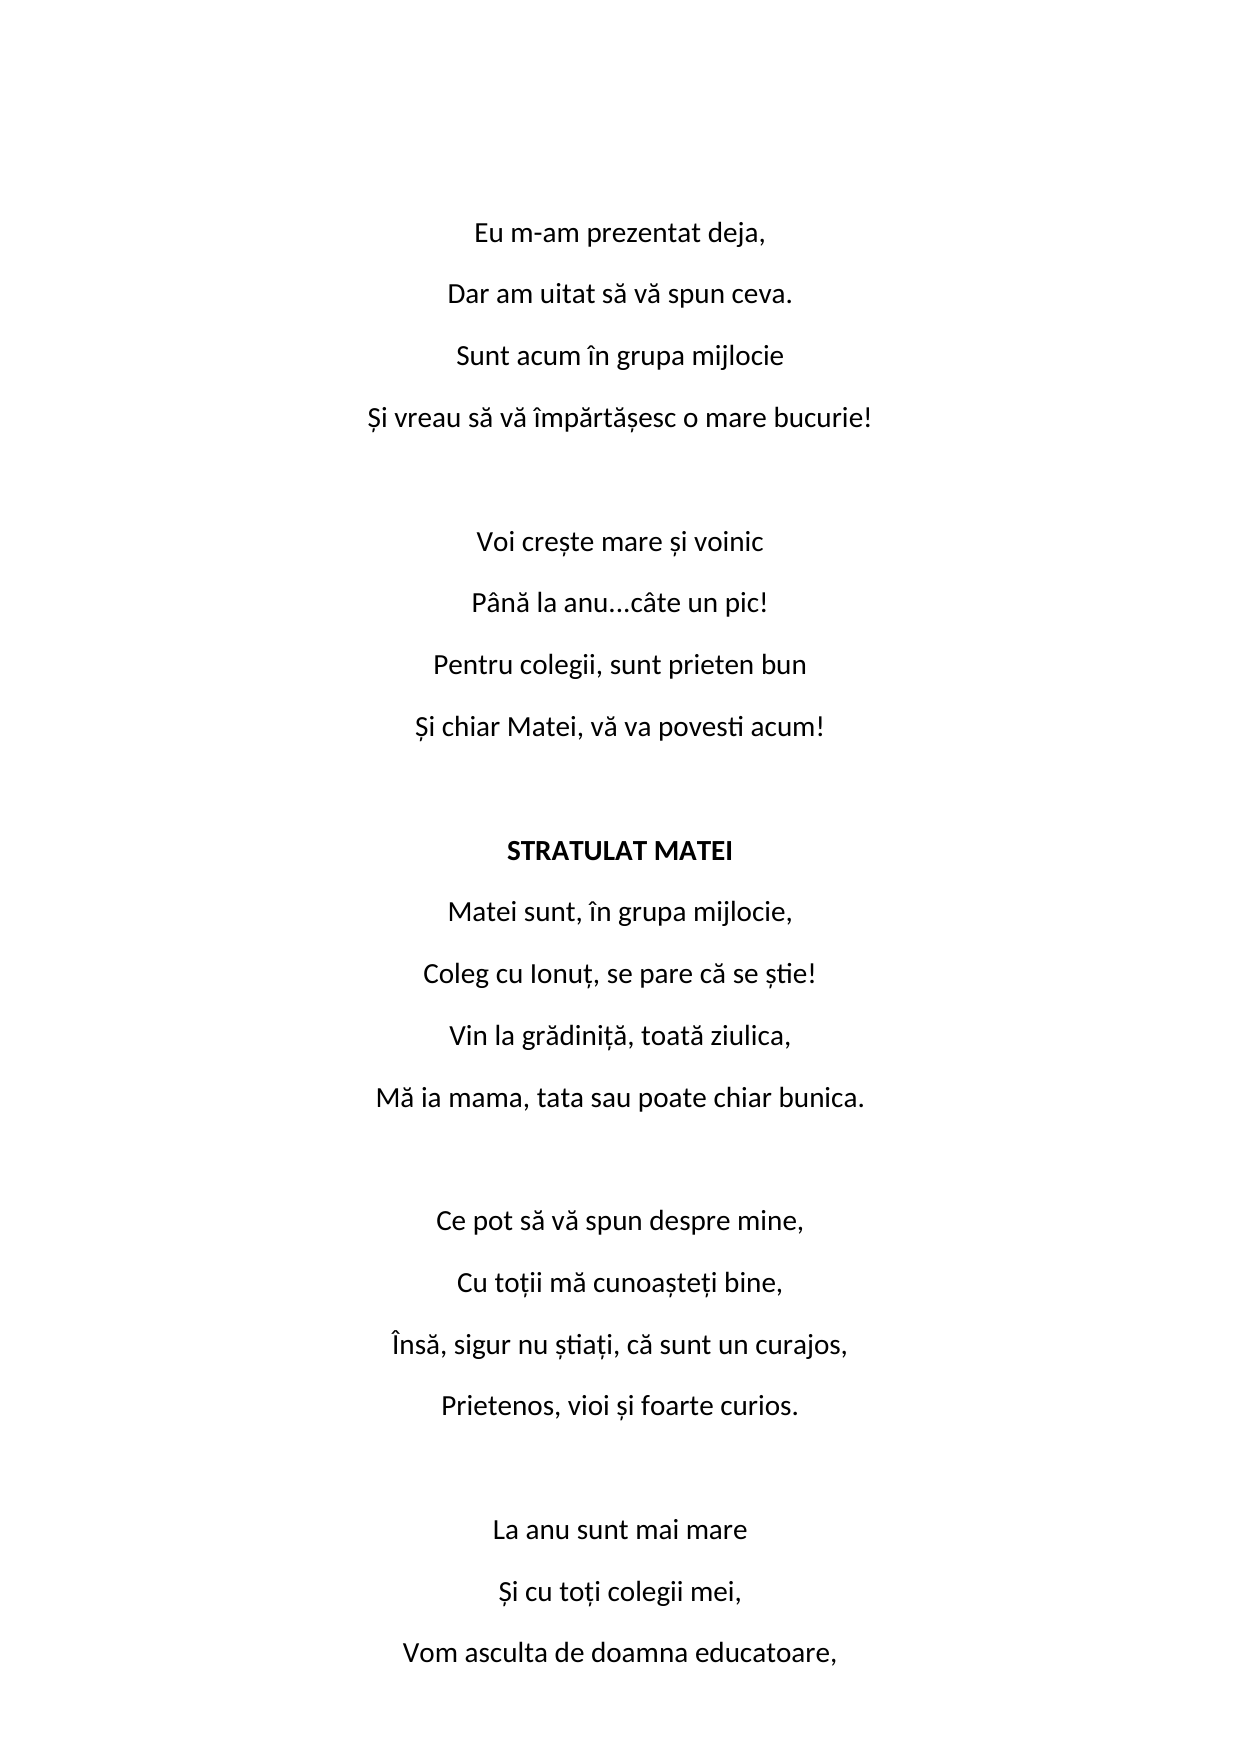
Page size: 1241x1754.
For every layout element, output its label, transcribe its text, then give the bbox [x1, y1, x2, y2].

text Vin la grădiniță, toată ziulica, [148, 1017, 1093, 1052]
text Pentru colegii, sunt prieten bun [148, 646, 1093, 682]
text Prietenos, vioi și foarte curios. [148, 1387, 1093, 1423]
text Însă, sigur nu știați, că sunt un curajos, [148, 1326, 1093, 1361]
text Și cu toți colegii mei, [148, 1573, 1093, 1608]
text Coleg cu Ionuț, se pare că se știe! [148, 955, 1093, 991]
text Vom asculta de doamna educatoare, [148, 1634, 1093, 1670]
text La anu sunt mai mare [148, 1511, 1093, 1547]
text Și vreau să vă împărtășesc o mare bucurie! [148, 399, 1093, 435]
text Mă ia mama, tata sau poate chiar bunica. [148, 1079, 1093, 1114]
text Dar am uitat să vă spun ceva. [148, 276, 1093, 311]
text STRATULAT MATEI [148, 832, 1093, 867]
text Matei sunt, în grupa mijlocie, [148, 893, 1093, 929]
text Și chiar Matei, vă va povesti acum! [148, 708, 1093, 744]
text Voi crește mare și voinic [148, 523, 1093, 558]
text Până la anu...câte un pic! [148, 584, 1093, 620]
text Sunt acum în grupa mijlocie [148, 337, 1093, 373]
text Ce pot să vă spun despre mine, [148, 1202, 1093, 1238]
text Cu toții mă cunoașteți bine, [148, 1264, 1093, 1299]
text Eu m-am prezentat deja, [148, 214, 1093, 249]
